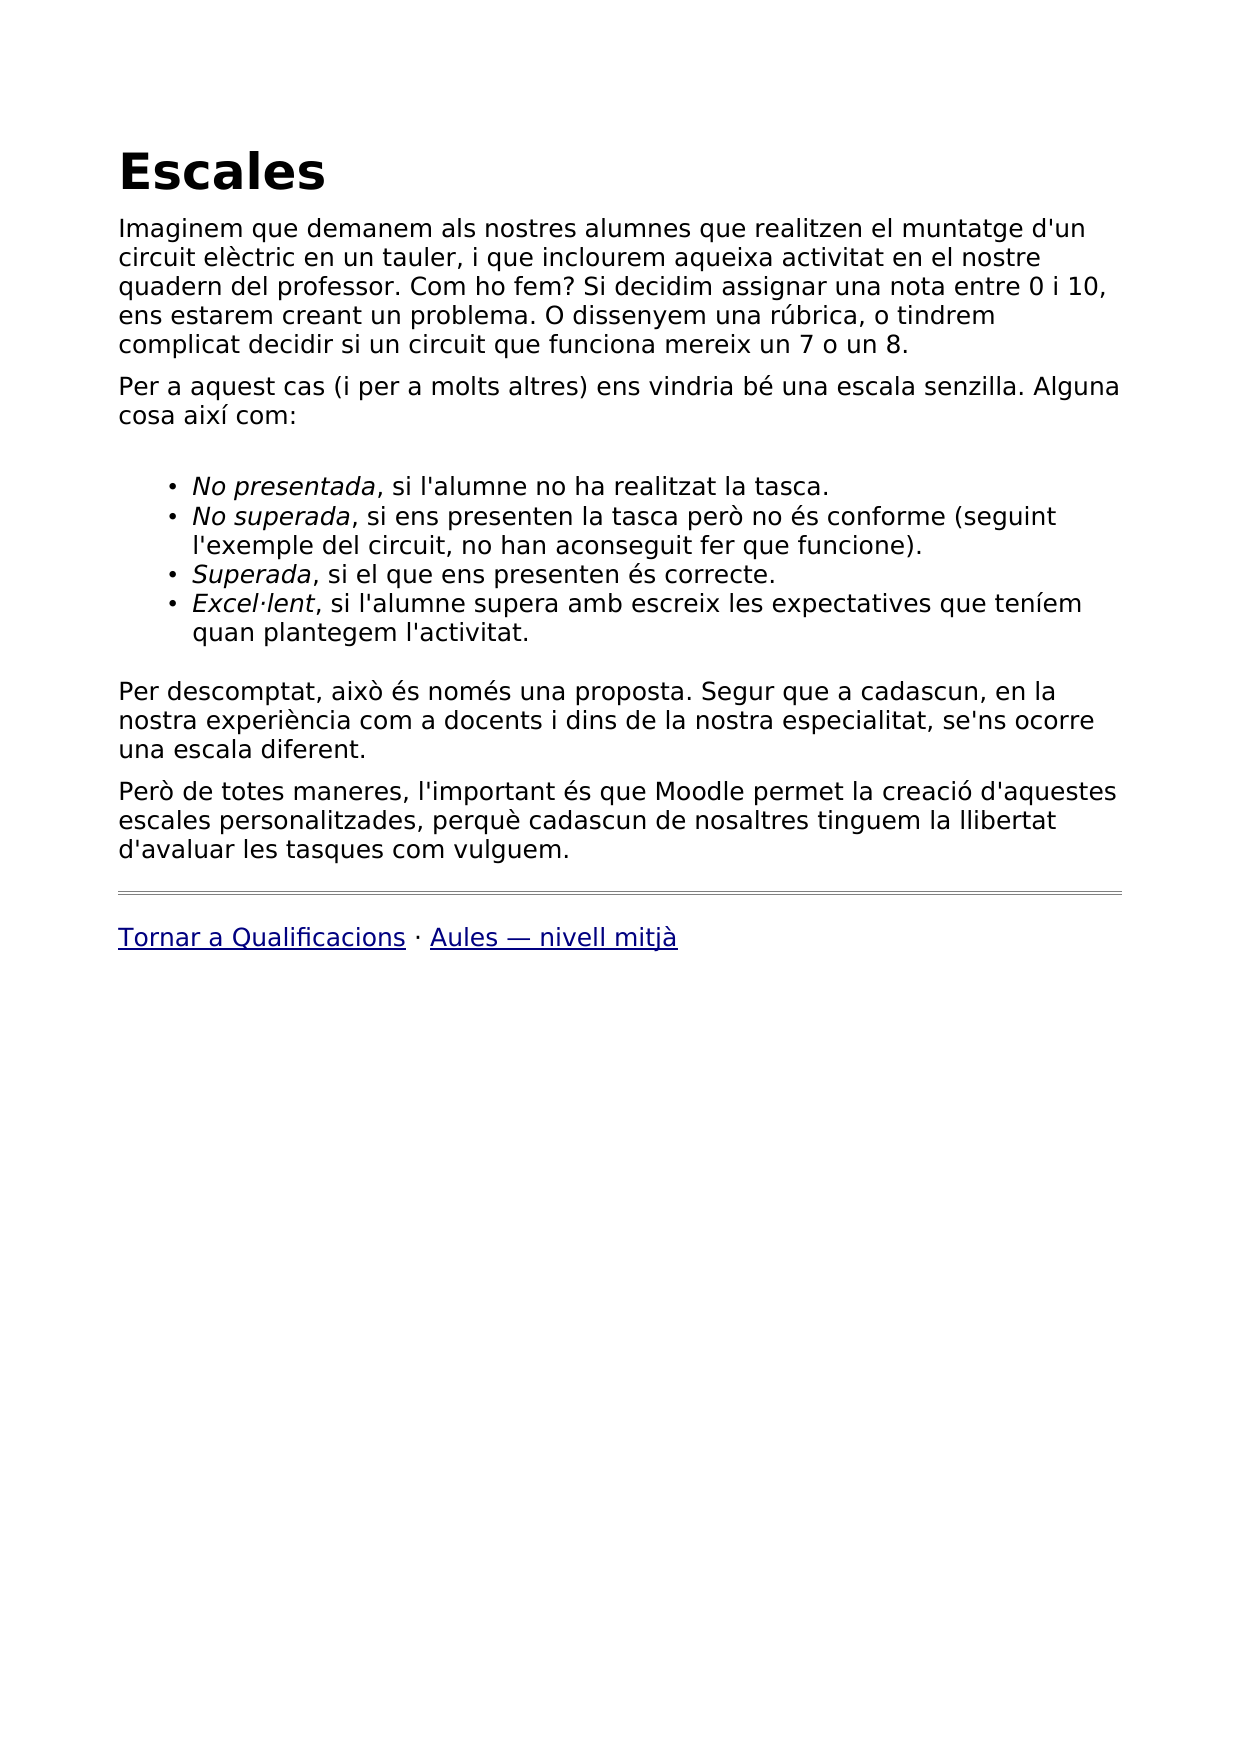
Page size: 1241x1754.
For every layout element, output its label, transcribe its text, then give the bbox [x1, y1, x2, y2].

list No presentada, si l'alumne no ha realitzat la tasca. [177, 472, 1122, 502]
text Però de totes maneres, l'important és que Moodle permet la creació d'aquestes escales personalitzades, perquè cadascun de nosaltres tinguem la llibertat d'avaluar les tasques com vulguem. [118, 777, 1122, 864]
text Imaginem que demanem als nostres alumnes que realitzen el muntatge d'un circuit elèctric en un tauler, i que inclourem aqueixa activitat en el nostre quadern del professor. Com ho fem? Si decidim assignar una nota entre 0 i 10, ens estarem creant un problema. O dissenyem una rúbrica, o tindrem complicat decidir si un circuit que funciona mereix un 7 o un 8. [118, 214, 1122, 360]
text Per a aquest cas (i per a molts altres) ens vindria bé una escala senzilla. Alguna cosa així com: [118, 372, 1122, 431]
subtitle Escales [118, 143, 1122, 201]
text Per descomptat, això és només una proposta. Segur que a cadascun, en la nostra experiència com a docents i dins de la nostra especialitat, se'ns ocorre una escala diferent. [118, 677, 1122, 764]
list Superada, si el que ens presenten és correcte. [177, 560, 1122, 589]
text Tornar a Qualificacions · Aules — nivell mitjà [118, 923, 1122, 952]
list No superada, si ens presenten la tasca però no és conforme (seguint l'exemple del circuit, no han aconseguit fer que funcione). [177, 502, 1122, 560]
list Excel·lent, si l'alumne supera amb escreix les expectatives que teníem quan plantegem l'activitat. [177, 589, 1122, 647]
